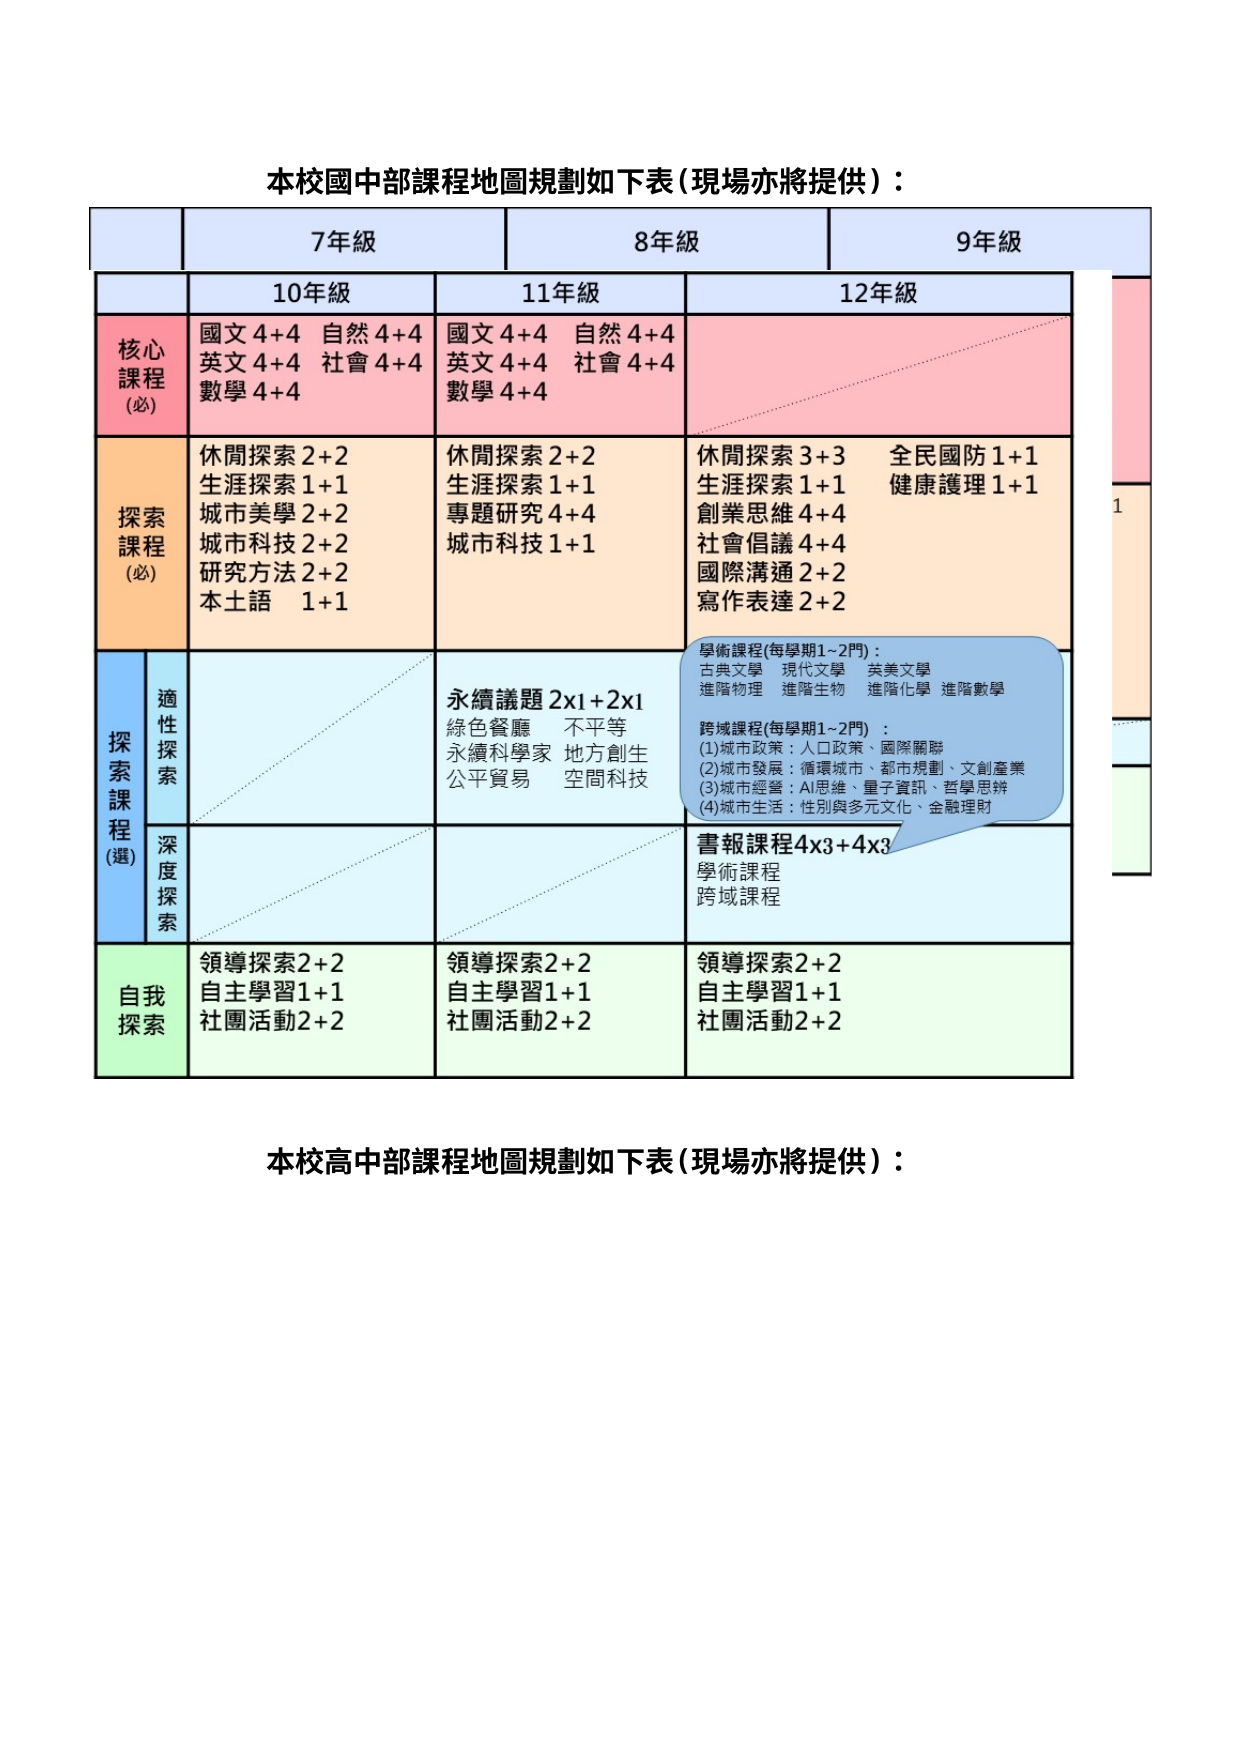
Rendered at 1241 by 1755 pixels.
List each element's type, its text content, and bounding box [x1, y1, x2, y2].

text [266, 201, 1152, 207]
text 本校國中部課程地圖規劃如下表(現場亦將提供)： [266, 158, 1152, 201]
text 本校高中部課程地圖規劃如下表(現場亦將提供)： [266, 1016, 1152, 1201]
